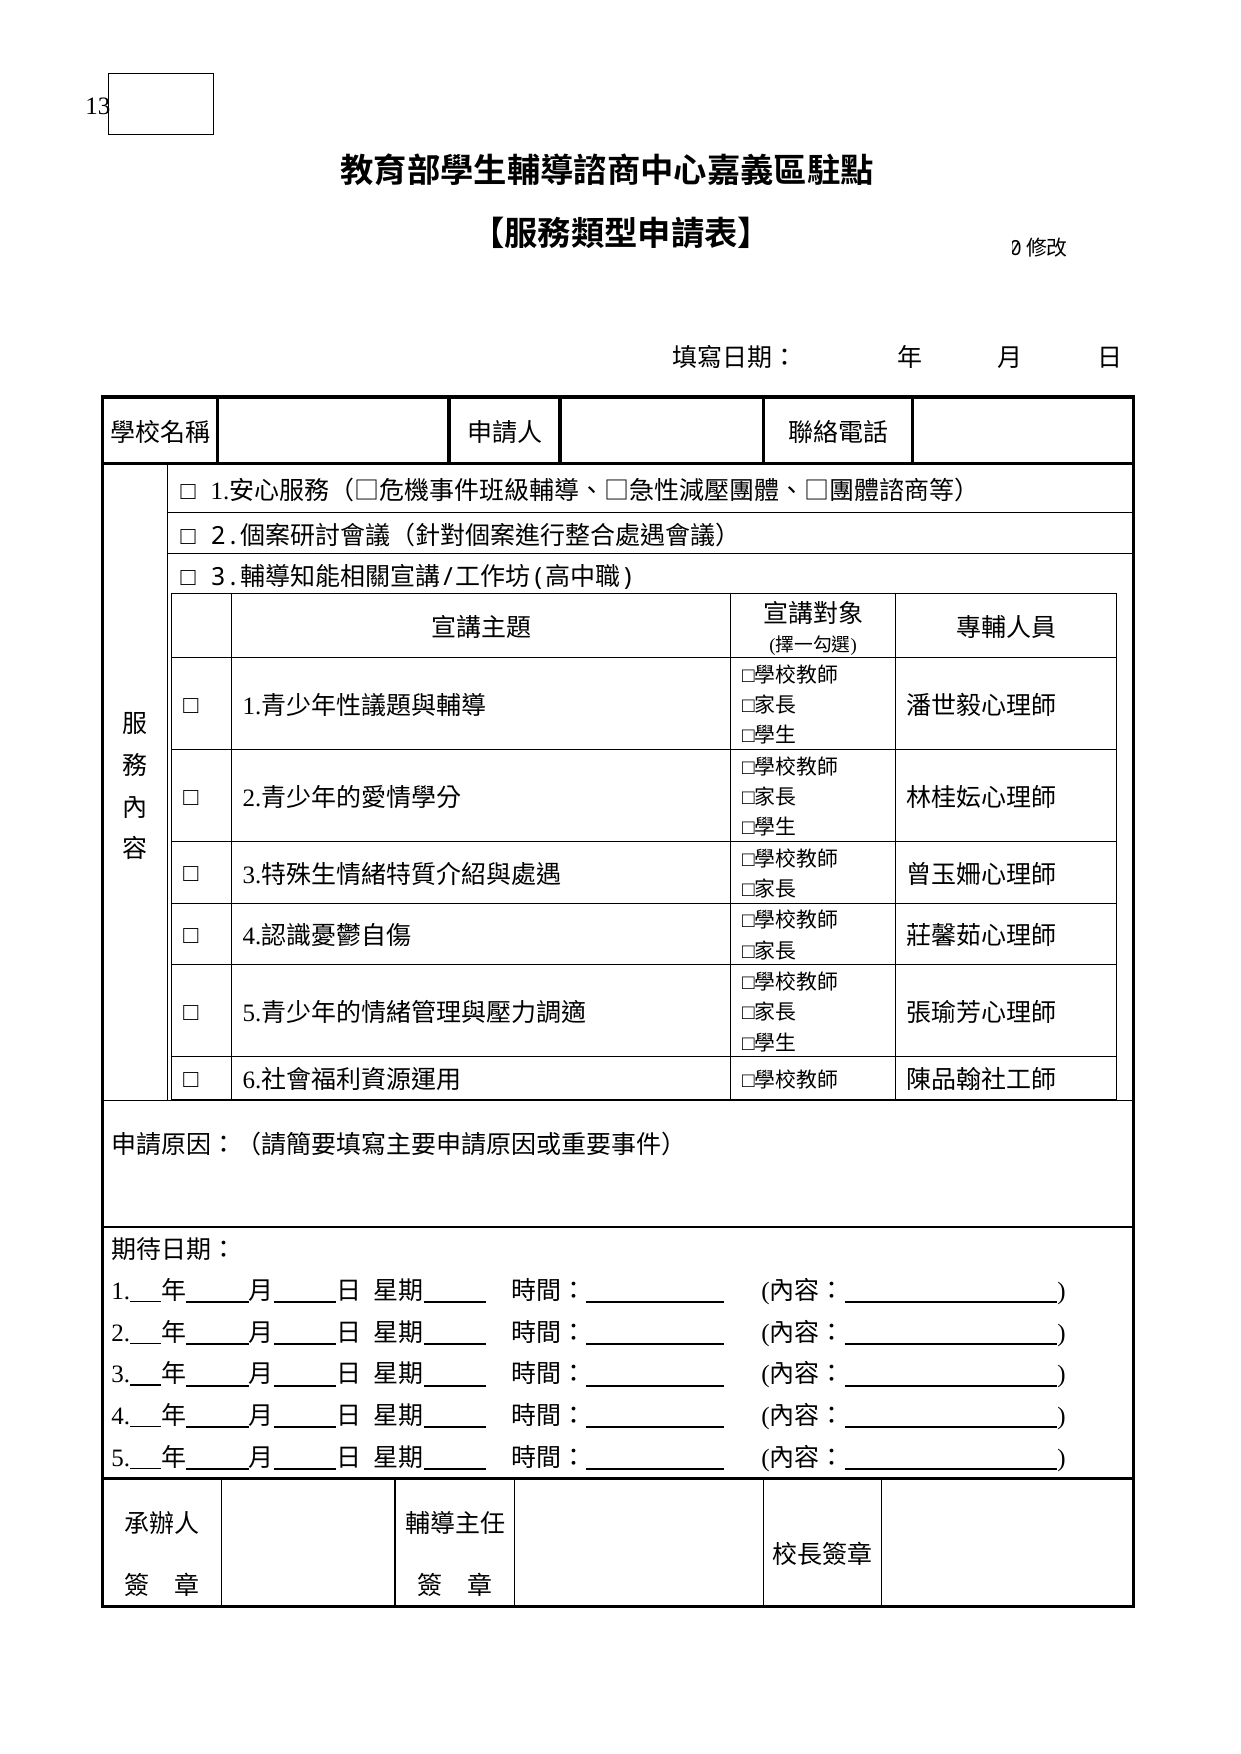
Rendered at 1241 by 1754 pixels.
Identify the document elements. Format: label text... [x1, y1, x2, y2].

table_cell [515, 1480, 763, 1605]
table_cell 6.社會福利資源運用 [232, 1057, 730, 1099]
table_header 專輔人員 [896, 594, 1116, 657]
table_cell [882, 1480, 1132, 1605]
table_cell □ 2.個案研討會議（針對個案進行整合處遇會議） [168, 513, 1132, 553]
table_cell 1.青少年性議題與輔導 [232, 658, 730, 749]
table_cell □學校教師 □家長 □學生 [731, 658, 895, 749]
table_header 宣講主題 [232, 594, 730, 657]
text [109, 74, 213, 134]
text 【服務類型申請表】 [187, 189, 1139, 266]
table_cell □ [172, 904, 231, 964]
table_cell □學校教師 [731, 1057, 895, 1099]
text 11410修改 [1027, 215, 1124, 258]
text 教育部學生輔導諮商中心嘉義區駐點 [92, 127, 1122, 189]
table_cell □學校教師 □家長 [731, 842, 895, 902]
table_cell □ [172, 658, 231, 749]
table_header 聯絡電話 [765, 399, 911, 462]
table_cell □ [172, 842, 231, 902]
table_header 申請人 [451, 399, 558, 462]
table_cell □ 1.安心服務（□危機事件班級輔導、□急性減壓團體、□團體諮商等） [168, 465, 1132, 512]
table_cell 4.認識憂鬱自傷 [232, 904, 730, 964]
table_cell 期待日期： 1. 年 月 日 星期 時間： (內容： ) 2. 年 月 日 星期 時間： (內容： ) 3. 年 月 日 星期 時間： (內容： ) 4. 年 月 日 星期 時間： (內容： ) 5. 年 月 日 星期 時間： (內容： ) [104, 1228, 1132, 1477]
table_cell □ [172, 965, 231, 1056]
table_cell 曾玉姍心理師 [896, 842, 1116, 902]
text 附件13 [124, 81, 198, 123]
table_cell □ [172, 750, 231, 841]
table_cell 張瑜芳心理師 [896, 965, 1116, 1056]
table_cell 5.青少年的情緒管理與壓力調適 [232, 965, 730, 1056]
table_cell □學校教師 □家長 □學生 [731, 965, 895, 1056]
table_header [219, 399, 447, 462]
table_cell 承辦人 簽 章 [104, 1480, 221, 1605]
table_cell 輔導主任 簽 章 [396, 1480, 514, 1605]
table_header 學校名稱 [104, 399, 216, 462]
table_header 宣講對象 (擇一勾選) [731, 594, 895, 657]
table_cell □學校教師 □家長 [731, 904, 895, 964]
table_header [172, 594, 231, 657]
table_cell □ 3.輔導知能相關宣講/工作坊(高中職) [168, 554, 1132, 1100]
table_cell 3.特殊生情緒特質介紹與處遇 [232, 842, 730, 902]
table_header [914, 399, 1132, 462]
table_header [562, 399, 762, 462]
table_cell 林桂妘心理師 [896, 750, 1116, 841]
table_cell 潘世毅心理師 [896, 658, 1116, 749]
table_cell [222, 1480, 394, 1605]
table_cell 莊馨茹心理師 [896, 904, 1116, 964]
table_cell 申請原因：（請簡要填寫主要申請原因或重要事件） [104, 1101, 1132, 1226]
table_cell 2.青少年的愛情學分 [232, 750, 730, 841]
table_cell □學校教師 □家長 □學生 [731, 750, 895, 841]
table_cell 服 務 內 容 [104, 465, 167, 1100]
text 填寫日期： 年 月 日 [187, 314, 1122, 377]
table_cell 校長簽章 [764, 1480, 881, 1605]
table_cell □ [172, 1057, 231, 1099]
table_cell 陳品翰社工師 [896, 1057, 1116, 1099]
